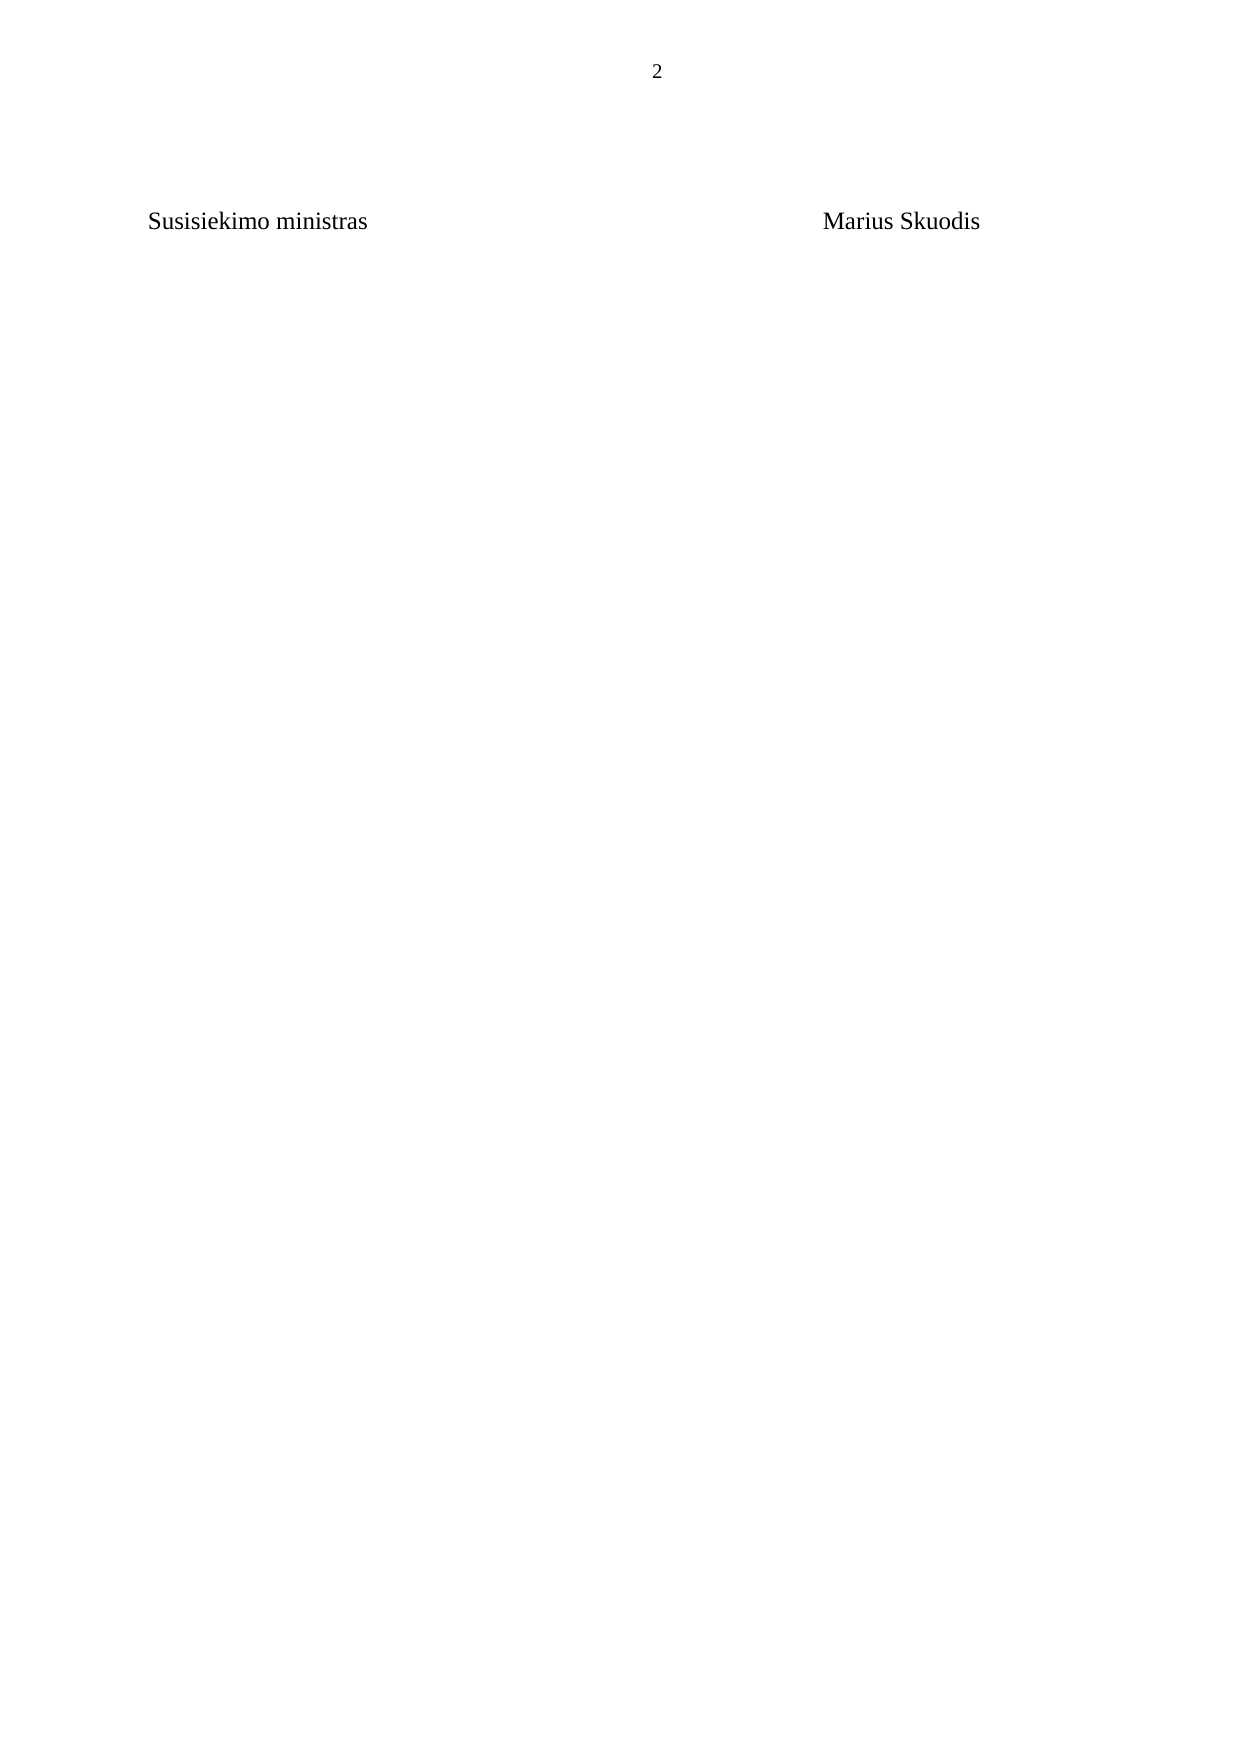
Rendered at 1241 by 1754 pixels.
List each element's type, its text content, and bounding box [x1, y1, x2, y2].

text Susisiekimo ministras Marius Skuodis [148, 206, 1166, 235]
